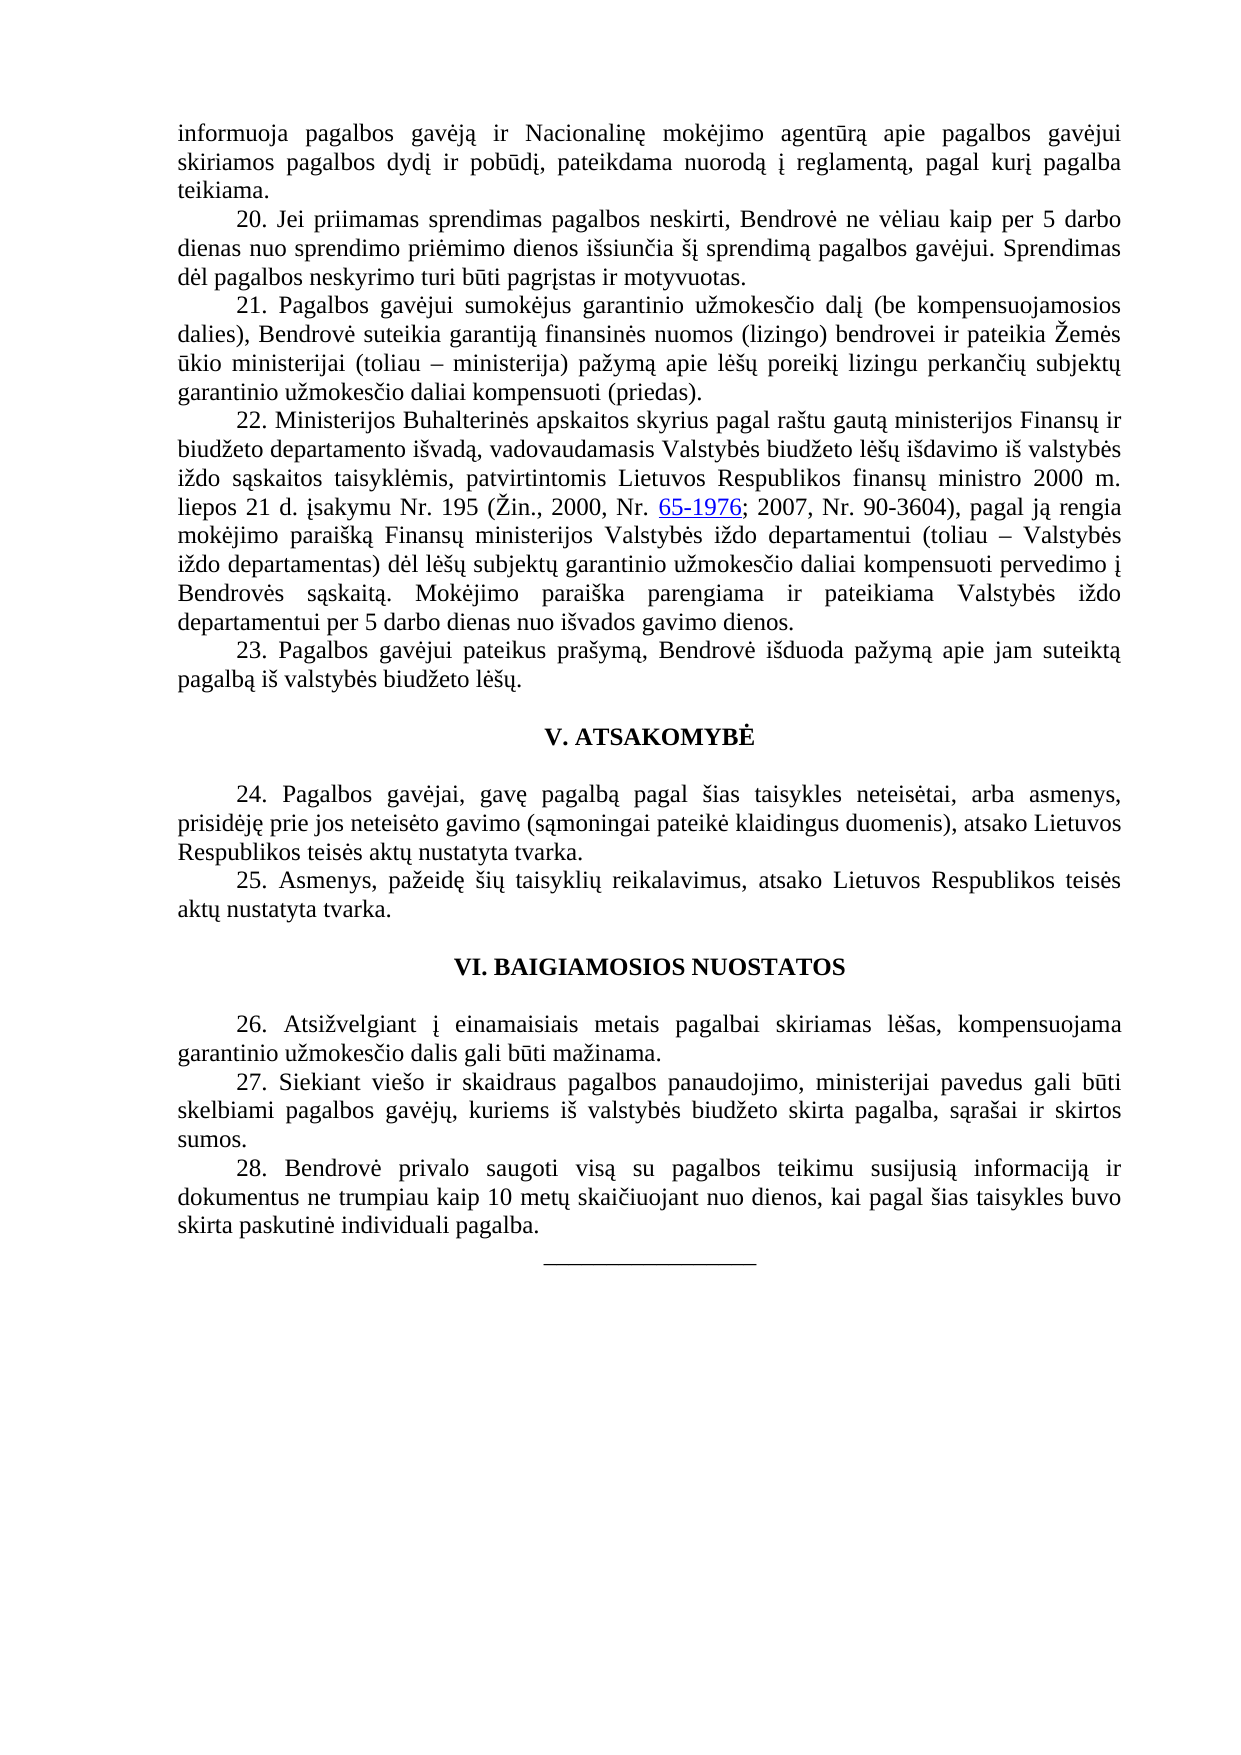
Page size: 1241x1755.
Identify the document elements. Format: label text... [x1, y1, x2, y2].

text 23. Pagalbos gavėjui pateikus prašymą, Bendrovė išduoda pažymą apie jam suteiktą pagalbą iš valstybės biudžeto lėšų. [177, 636, 1122, 693]
text 25. Asmenys, pažeidę šių taisyklių reikalavimus, atsako Lietuvos Respublikos teisės aktų nustatyta tvarka. [177, 866, 1122, 923]
text V. ATSAKOMYBĖ [177, 722, 1122, 751]
text informuoja pagalbos gavėją ir Nacionalinę mokėjimo agentūrą apie pagalbos gavėjui skiriamos pagalbos dydį ir pobūdį, pateikdama nuorodą į reglamentą, pagal kurį pagalba teikiama. [177, 118, 1122, 204]
text 27. Siekiant viešo ir skaidraus pagalbos panaudojimo, ministerijai pavedus gali būti skelbiami pagalbos gavėjų, kuriems iš valstybės biudžeto skirta pagalba, sąrašai ir skirtos sumos. [177, 1067, 1122, 1153]
text 26. Atsižvelgiant į einamaisiais metais pagalbai skiriamas lėšas, kompensuojama garantinio užmokesčio dalis gali būti mažinama. [177, 1009, 1122, 1067]
text 22. Ministerijos Buhalterinės apskaitos skyrius pagal raštu gautą ministerijos Finansų ir biudžeto departamento išvadą, vadovaudamasis Valstybės biudžeto lėšų išdavimo iš valstybės iždo sąskaitos taisyklėmis, patvirtintomis Lietuvos Respublikos finansų ministro 2000 m. liepos 21 d. įsakymu Nr. 195 (Žin., 2000, Nr. 65-1976; 2007, Nr. 90-3604), pagal ją rengia mokėjimo paraišką Finansų ministerijos Valstybės iždo departamentui (toliau – Valstybės iždo departamentas) dėl lėšų subjektų garantinio užmokesčio daliai kompensuoti pervedimo į Bendrovės sąskaitą. Mokėjimo paraiška parengiama ir pateikiama Valstybės iždo departamentui per 5 darbo dienas nuo išvados gavimo dienos. [177, 406, 1122, 636]
text _________________ [177, 1239, 1122, 1268]
text VI. BAIGIAMOSIOS NUOSTATOS [177, 952, 1122, 981]
text 24. Pagalbos gavėjai, gavę pagalbą pagal šias taisykles neteisėtai, arba asmenys, prisidėję prie jos neteisėto gavimo (sąmoningai pateikė klaidingus duomenis), atsako Lietuvos Respublikos teisės aktų nustatyta tvarka. [177, 779, 1122, 866]
text 28. Bendrovė privalo saugoti visą su pagalbos teikimu susijusią informaciją ir dokumentus ne trumpiau kaip 10 metų skaičiuojant nuo dienos, kai pagal šias taisykles buvo skirta paskutinė individuali pagalba. [177, 1153, 1122, 1239]
text 21. Pagalbos gavėjui sumokėjus garantinio užmokesčio dalį (be kompensuojamosios dalies), Bendrovė suteikia garantiją finansinės nuomos (lizingo) bendrovei ir pateikia Žemės ūkio ministerijai (toliau – ministerija) pažymą apie lėšų poreikį lizingu perkančių subjektų garantinio užmokesčio daliai kompensuoti (priedas). [177, 291, 1122, 406]
text 20. Jei priimamas sprendimas pagalbos neskirti, Bendrovė ne vėliau kaip per 5 darbo dienas nuo sprendimo priėmimo dienos išsiunčia šį sprendimą pagalbos gavėjui. Sprendimas dėl pagalbos neskyrimo turi būti pagrįstas ir motyvuotas. [177, 204, 1122, 291]
